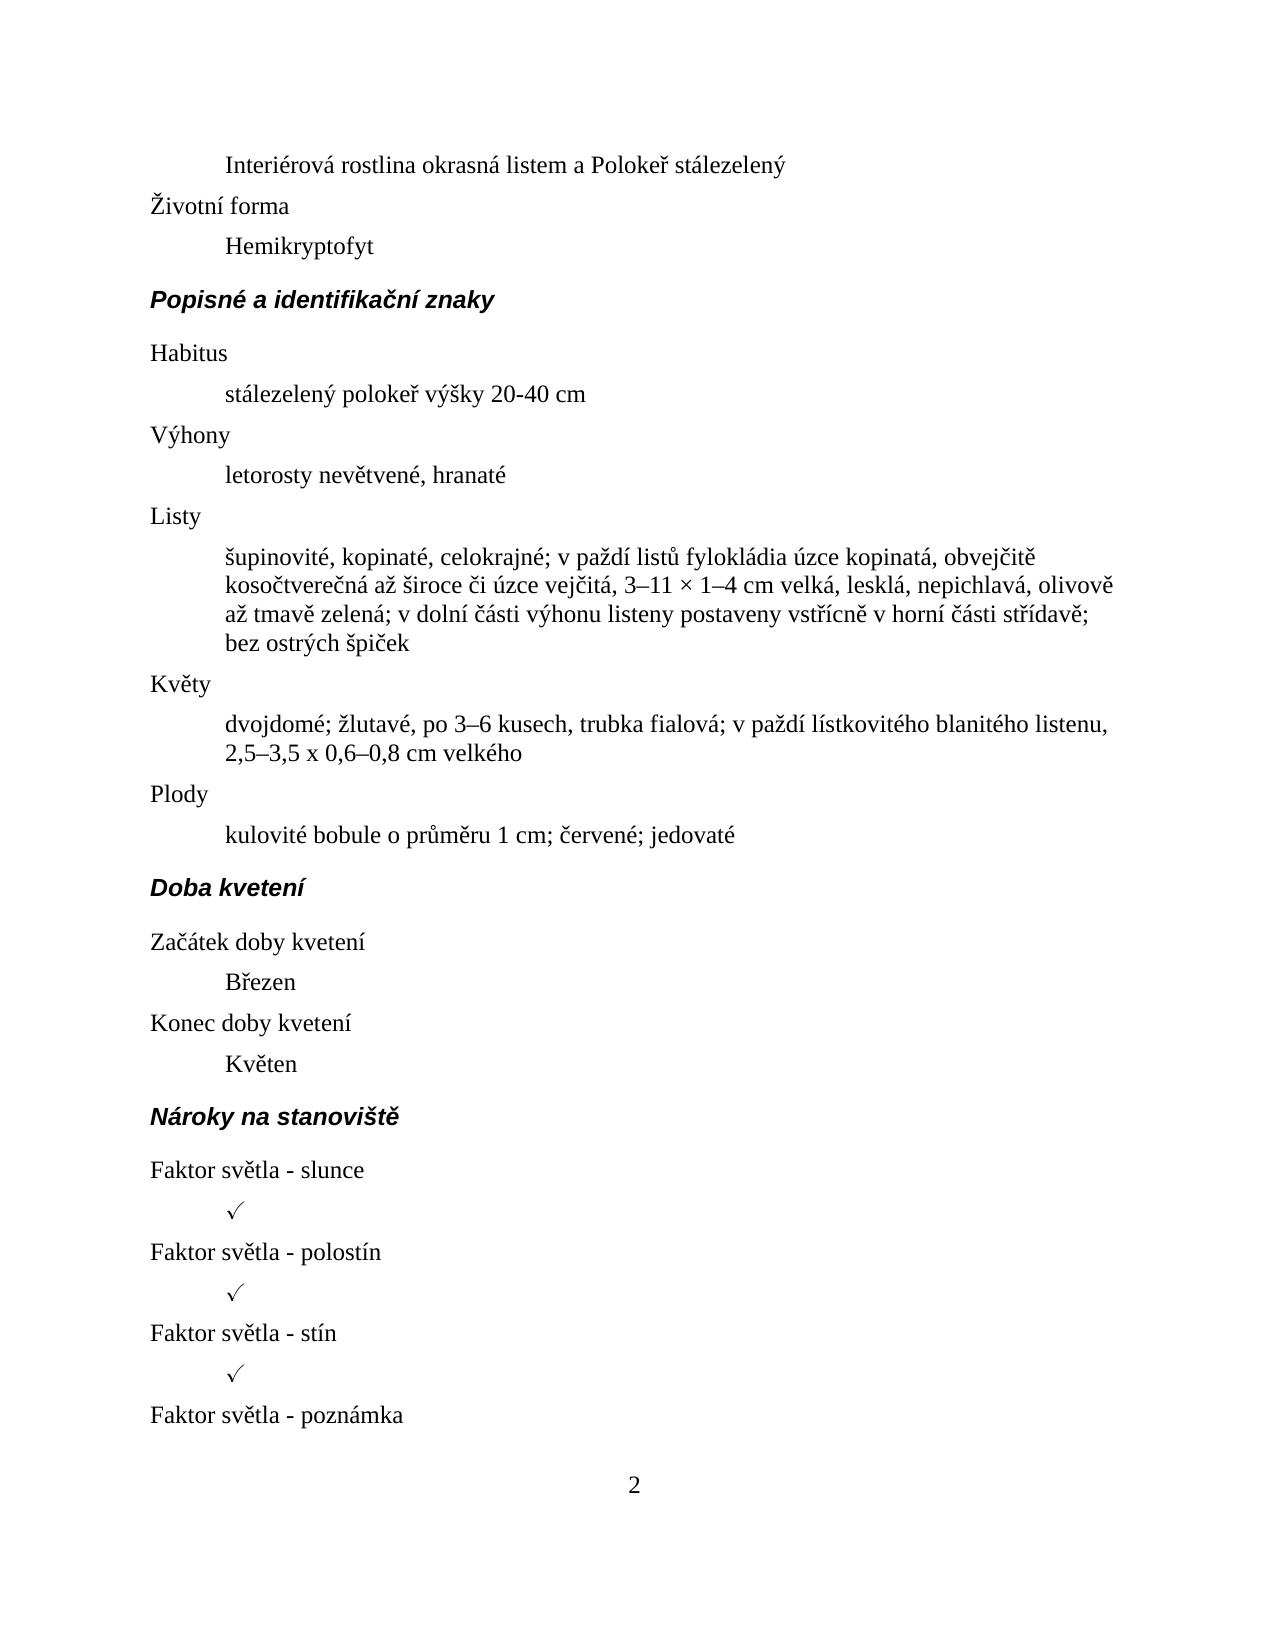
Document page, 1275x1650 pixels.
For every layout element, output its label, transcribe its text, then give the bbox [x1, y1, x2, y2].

text šupinovité, kopinaté, celokrajné; v paždí listů fylokládia úzce kopinatá, obvejčitě kosočtverečná až široce či úzce vejčitá, 3–11 × 1–4 cm velká, lesklá, nepichlavá, olivově až tmavě zelená; v dolní části výhonu listeny postaveny vstřícně v horní části střídavě; bez ostrých špiček [225, 542, 1125, 657]
text dvojdomé; žlutavé, po 3–6 kusech, trubka fialová; v paždí lístkovitého blanitého listenu, 2,5–3,5 x 0,6–0,8 cm velkého [225, 709, 1125, 767]
text Květen [225, 1049, 1125, 1077]
text Faktor světla - poznámka [150, 1400, 1125, 1429]
text letorosty nevětvené, hranaté [225, 460, 1125, 489]
text ✓ [225, 1278, 1125, 1306]
text Faktor světla - polostín [150, 1237, 1125, 1266]
text Habitus [150, 338, 1125, 367]
text Květy [150, 669, 1125, 698]
subtitle Doba kvetení [150, 873, 1125, 902]
text Plody [150, 779, 1125, 808]
text Hemikryptofyt [225, 231, 1125, 260]
text Listy [150, 501, 1125, 530]
text Výhony [150, 420, 1125, 448]
text Začátek doby kvetení [150, 927, 1125, 955]
text Životní forma [150, 191, 1125, 219]
text kulovité bobule o průměru 1 cm; červené; jedovaté [225, 820, 1125, 848]
text Faktor světla - stín [150, 1318, 1125, 1347]
text Konec doby kvetení [150, 1008, 1125, 1037]
subtitle Nároky na stanoviště [150, 1102, 1125, 1131]
text Interiérová rostlina okrasná listem a Polokeř stálezelený [225, 150, 1125, 179]
text Faktor světla - slunce [150, 1156, 1125, 1184]
text Březen [225, 967, 1125, 996]
text ✓ [225, 1359, 1125, 1388]
text ✓ [225, 1196, 1125, 1225]
subtitle Popisné a identifikační znaky [150, 285, 1125, 314]
text stálezelený polokeř výšky 20-40 cm [225, 379, 1125, 408]
